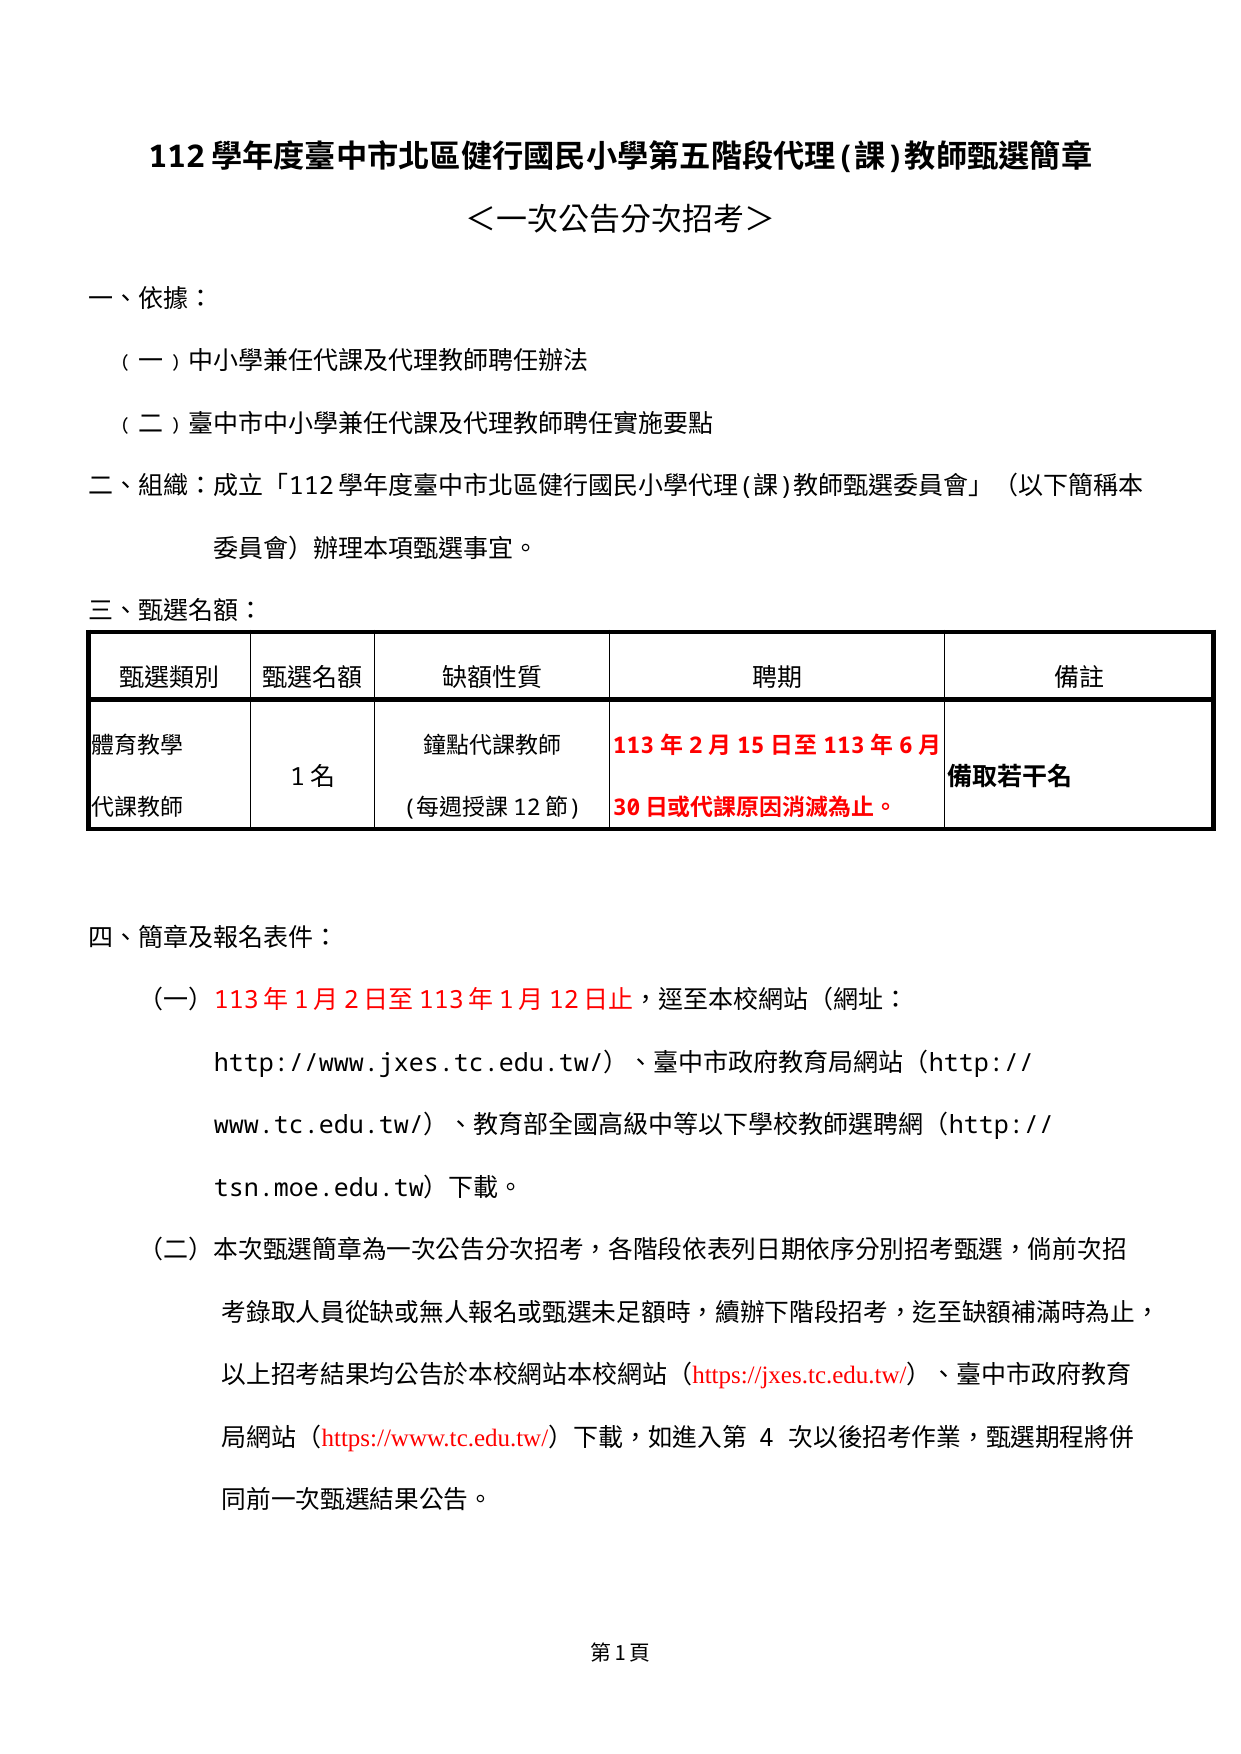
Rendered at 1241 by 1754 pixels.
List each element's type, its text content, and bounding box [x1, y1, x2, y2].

table_cell 體育教學 代課教師 [91, 702, 250, 826]
table_header 甄選名額 [251, 634, 374, 697]
text ﹙一﹚中小學兼任代課及代理教師聘任辦法 [114, 317, 1152, 379]
text 考錄取人員從缺或無人報名或甄選未足額時，續辦下階段招考，迄至缺額補滿時為止，以上招考結果均公告於本校網站本校網站（https://jxes.tc.edu.tw/）、臺中市政府教育局網站（https://www.tc.edu.tw/）下載，如進入第 4 次以後招考作業，甄選期程將併同前一次甄選結果公告。 [221, 1269, 1152, 1519]
text 一、依據： [89, 254, 1152, 317]
text （二）本次甄選簡章為一次公告分次招考，各階段依表列日期依序分別招考甄選，倘前次招 [89, 1206, 1142, 1269]
text ﹙二﹚臺中市中小學兼任代課及代理教師聘任實施要點 [114, 379, 1152, 442]
text 二、組織：成立「112學年度臺中市北區健行國民小學代理(課)教師甄選委員會」（以下簡稱本委員會）辦理本項甄選事宜。 [89, 442, 1152, 567]
table_cell 備取若干名 [945, 702, 1211, 826]
text 112學年度臺中市北區健行國民小學第五階段代理(課)教師甄選簡章 [89, 112, 1152, 175]
table_cell 鐘點代課教師 (每週授課12節) [375, 702, 609, 826]
text 三、甄選名額： [89, 567, 1152, 629]
text http://www.jxes.tc.edu.tw/）、臺中市政府教育局網站（http://www.tc.edu.tw/）、教育部全國高級中等以下學校教師選聘網（http://tsn.moe.edu.tw）下載。 [214, 1019, 1142, 1206]
text ＜一次公告分次招考＞ [89, 175, 1152, 237]
table_cell 1名 [251, 702, 374, 826]
table_header 缺額性質 [375, 634, 609, 697]
table_cell 113年2月15日至113年6月30日或代課原因消滅為止。 [610, 702, 944, 826]
table_header 甄選類別 [91, 634, 250, 697]
text 四、簡章及報名表件： （一）113年1月2日至113年1月12日止，逕至本校網站（網址： [89, 894, 1142, 1019]
table_header 聘期 [610, 634, 944, 697]
table_header 備註 [945, 634, 1211, 697]
